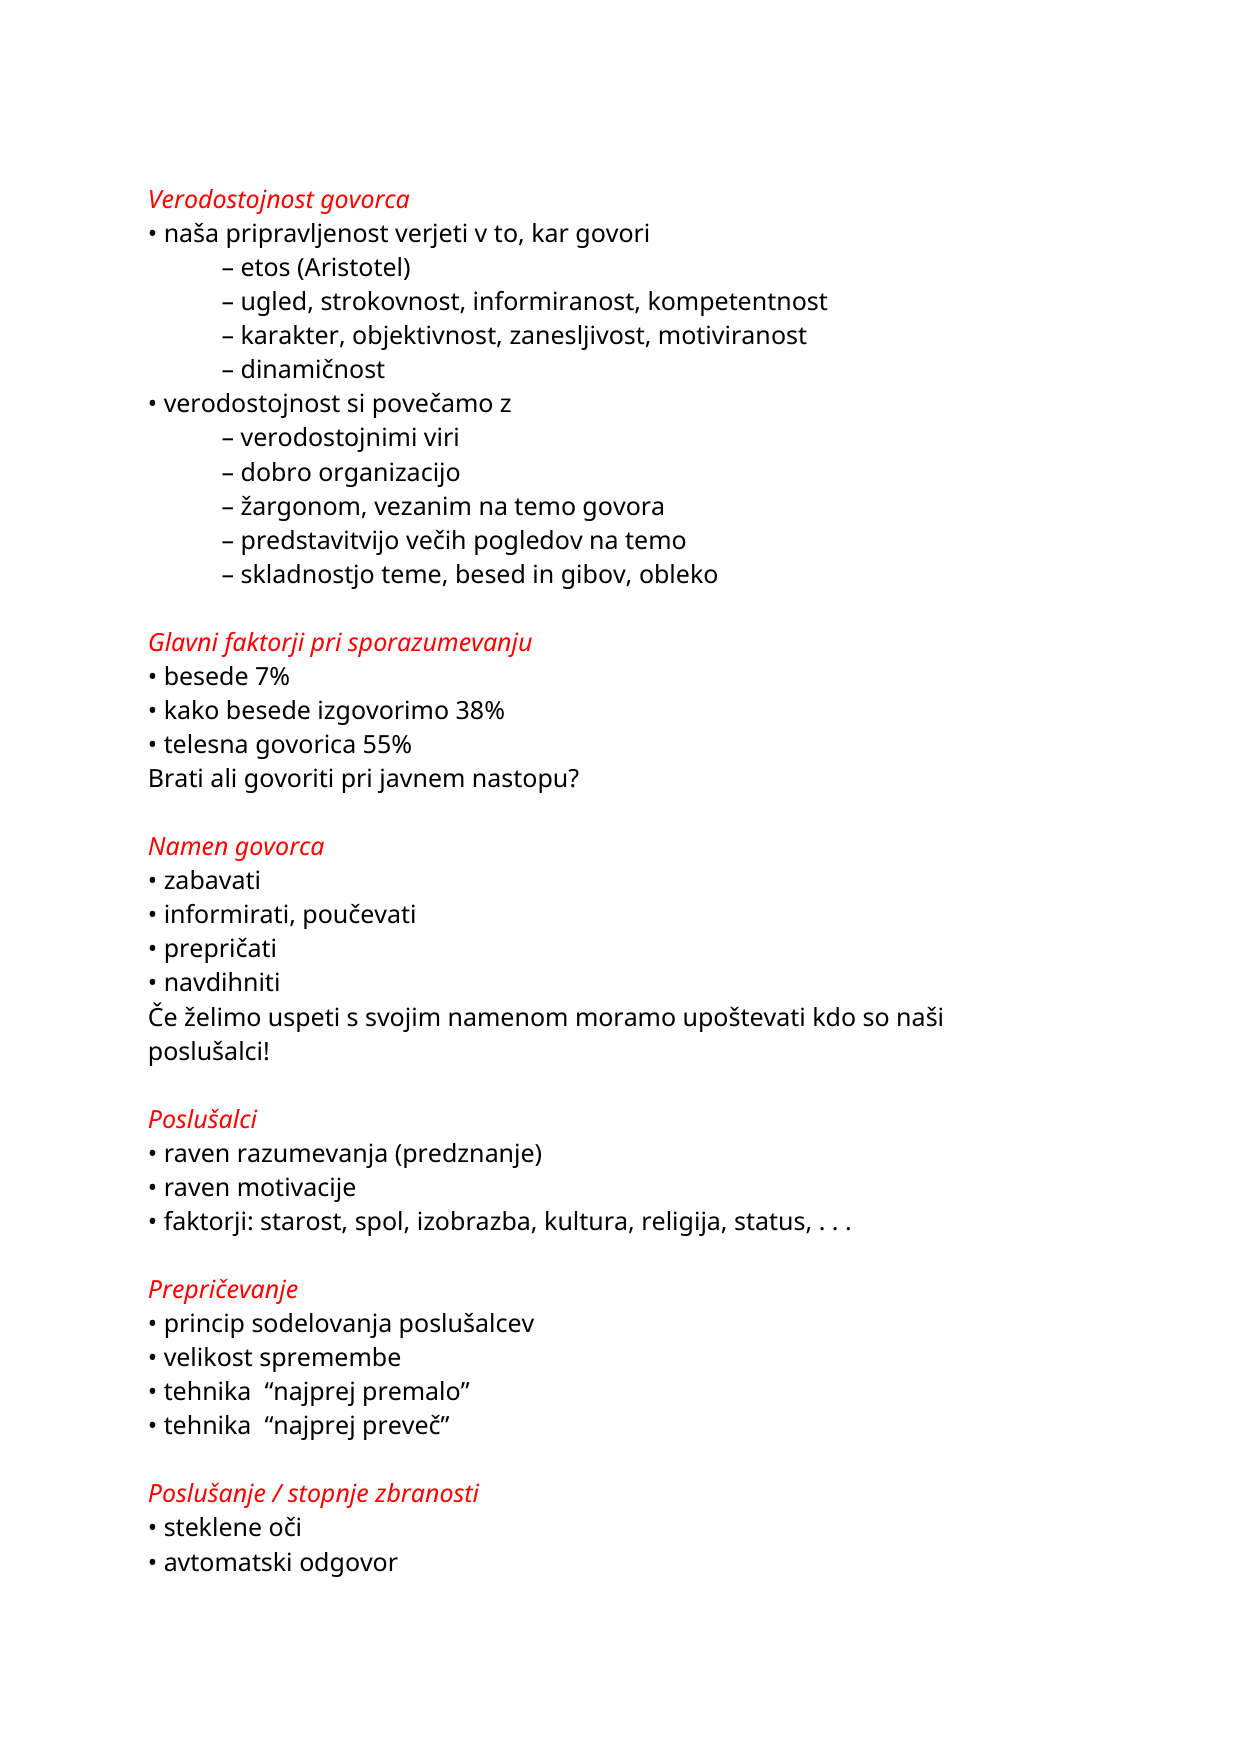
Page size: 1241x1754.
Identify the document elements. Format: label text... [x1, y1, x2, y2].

text Poslušalci [148, 1101, 1093, 1135]
text Če želimo uspeti s svojim namenom moramo upoštevati kdo so naši [148, 999, 1093, 1033]
text Verodostojnost govorca [148, 182, 1093, 216]
text • tehnika “najprej preveč” [148, 1408, 1093, 1442]
text • besede 7% [148, 658, 1093, 693]
text – karakter, objektivnost, zanesljivost, motiviranost [221, 318, 1093, 352]
text • prepričati [148, 931, 1093, 965]
text – dobro organizacijo [221, 454, 1093, 488]
text • velikost spremembe [148, 1340, 1093, 1374]
text – verodostojnimi viri [221, 420, 1093, 454]
text Prepričevanje [148, 1272, 1093, 1306]
text • raven razumevanja (predznanje) [148, 1135, 1093, 1169]
text Namen govorca [148, 829, 1093, 863]
text – etos (Aristotel) [221, 250, 1093, 284]
text – predstavitvijo večih pogledov na temo [221, 522, 1093, 556]
text Poslušanje / stopnje zbranosti [148, 1476, 1093, 1510]
text • kako besede izgovorimo 38% [148, 693, 1093, 727]
text • telesna govorica 55% [148, 727, 1093, 761]
text • princip sodelovanja poslušalcev [148, 1306, 1093, 1340]
text Glavni faktorji pri sporazumevanju [148, 624, 1093, 658]
text • raven motivacije [148, 1169, 1093, 1203]
text • zabavati [148, 863, 1093, 897]
text Brati ali govoriti pri javnem nastopu? [148, 761, 1093, 795]
text – skladnostjo teme, besed in gibov, obleko [221, 556, 1093, 590]
text poslušalci! [148, 1033, 1093, 1067]
text • navdihniti [148, 965, 1093, 999]
text • naša pripravljenost verjeti v to, kar govori [148, 216, 1093, 250]
text – dinamičnost [221, 352, 1093, 386]
text • avtomatski odgovor [148, 1544, 1093, 1578]
text • tehnika “najprej premalo” [148, 1374, 1093, 1408]
text – ugled, strokovnost, informiranost, kompetentnost [221, 284, 1093, 318]
text • informirati, poučevati [148, 897, 1093, 931]
text – žargonom, vezanim na temo govora [221, 488, 1093, 522]
text • steklene oči [148, 1510, 1093, 1544]
text • verodostojnost si povečamo z [148, 386, 1093, 420]
text • faktorji: starost, spol, izobrazba, kultura, religija, status, . . . [148, 1203, 1093, 1238]
